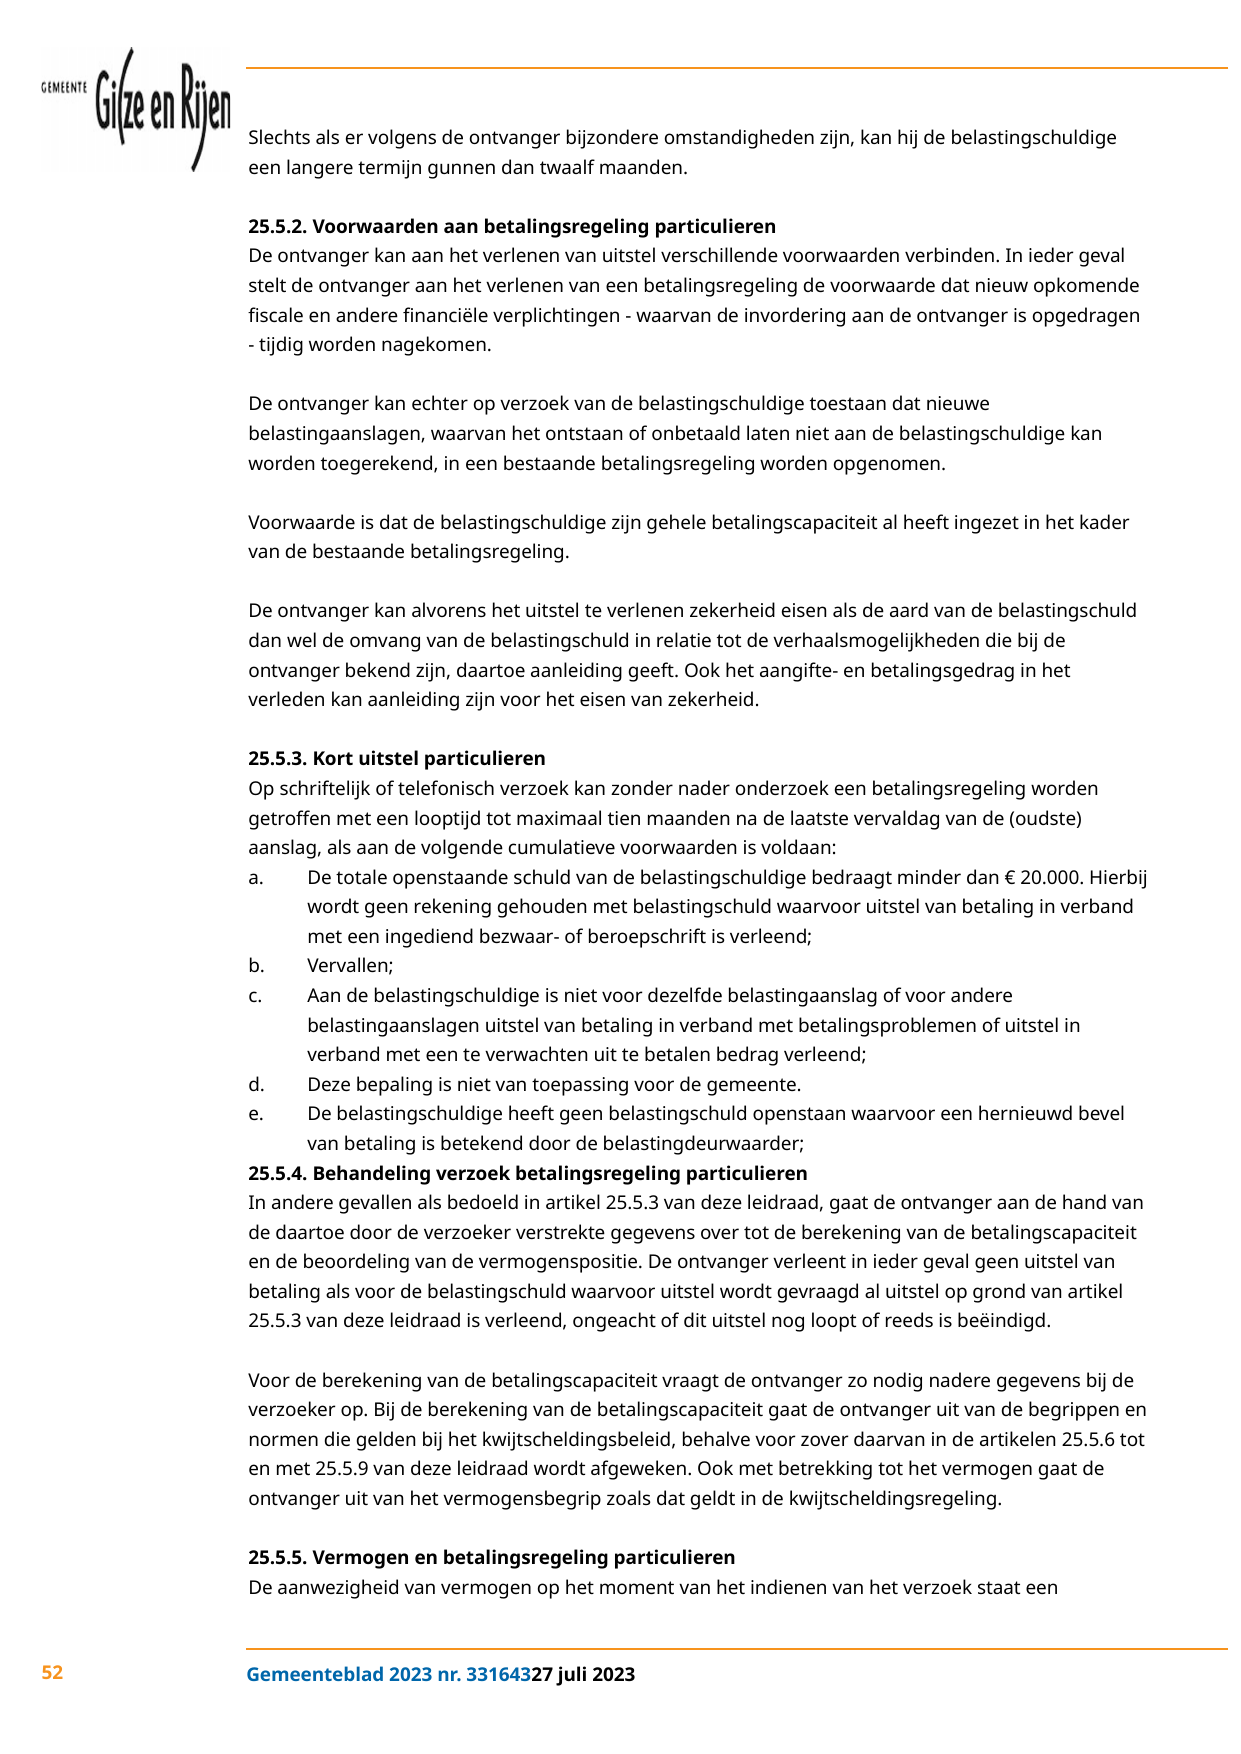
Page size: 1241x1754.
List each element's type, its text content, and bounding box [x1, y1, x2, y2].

text De aanwezigheid van vermogen op het moment van het indienen van het verzoek staat een [248, 1574, 1152, 1600]
picture [41, 47, 231, 172]
text In andere gevallen als bedoeld in artikel 25.5.3 van deze leidraad, gaat de ontvanger aan de hand van de daartoe door de verzoeker verstrekte gegevens over tot de berekening van de betalingscapaciteit en de beoordeling van de vermogenspositie. De ontvanger verleent in ieder geval geen uitstel van betaling als voor de belastingschuld waarvoor uitstel wordt gevraagd al uitstel op grond van artikel 25.5.3 van deze leidraad is verleend, ongeacht of dit uitstel nog loopt of reeds is beëindigd. [248, 1189, 1152, 1333]
text 25.5.4. Behandeling verzoek betalingsregeling particulieren [248, 1160, 1152, 1186]
text 25.5.5. Vermogen en betalingsregeling particulieren [248, 1544, 1152, 1570]
text Op schriftelijk of telefonisch verzoek kan zonder nader onderzoek een betalingsregeling worden getroffen met een looptijd tot maximaal tien maanden na de laatste vervaldag van de (oudste) aanslag, als aan de volgende cumulatieve voorwaarden is voldaan: [248, 775, 1152, 860]
list De totale openstaande schuld van de belastingschuldige bedraagt minder dan € 20.000. Hierbij wordt geen rekening gehouden met belastingschuld waarvoor uitstel van betaling in verband met een ingediend bezwaar- of beroepschrift is verleend; [248, 864, 1152, 949]
list Vervallen; [248, 953, 1152, 978]
list Deze bepaling is niet van toepassing voor de gemeente. [248, 1071, 1152, 1097]
text De ontvanger kan echter op verzoek van de belastingschuldige toestaan dat nieuwe belastingaanslagen, waarvan het ontstaan of onbetaald laten niet aan de belastingschuldige kan worden toegerekend, in een bestaande betalingsregeling worden opgenomen. [248, 391, 1152, 476]
text Voorwaarde is dat de belastingschuldige zijn gehele betalingscapaciteit al heeft ingezet in het kader van de bestaande betalingsregeling. [248, 509, 1152, 564]
text Voor de berekening van de betalingscapaciteit vraagt de ontvanger zo nodig nadere gegevens bij de verzoeker op. Bij de berekening van de betalingscapaciteit gaat de ontvanger uit van de begrippen en normen die gelden bij het kwijtscheldingsbeleid, behalve voor zover daarvan in de artikelen 25.5.6 tot en met 25.5.9 van deze leidraad wordt afgeweken. Ook met betrekking tot het vermogen gaat de ontvanger uit van het vermogensbegrip zoals dat geldt in de kwijtscheldingsregeling. [248, 1367, 1152, 1511]
text 25.5.2. Voorwaarden aan betalingsregeling particulieren [248, 213, 1152, 239]
text De ontvanger kan alvorens het uitstel te verlenen zekerheid eisen als de aard van de belastingschuld dan wel de omvang van de belastingschuld in relatie tot de verhaalsmogelijkheden die bij de ontvanger bekend zijn, daartoe aanleiding geeft. Ook het aangifte- en betalingsgedrag in het verleden kan aanleiding zijn voor het eisen van zekerheid. [248, 598, 1152, 712]
list Aan de belastingschuldige is niet voor dezelfde belastingaanslag of voor andere belastingaanslagen uitstel van betaling in verband met betalingsproblemen of uitstel in verband met een te verwachten uit te betalen bedrag verleend; [248, 982, 1152, 1067]
list De belastingschuldige heeft geen belastingschuld openstaan waarvoor een hernieuwd bevel van betaling is betekend door de belastingdeurwaarder; [248, 1101, 1152, 1156]
text Slechts als er volgens de ontvanger bijzondere omstandigheden zijn, kan hij de belastingschuldige een langere termijn gunnen dan twaalf maanden. [248, 124, 1152, 180]
text De ontvanger kan aan het verlenen van uitstel verschillende voorwaarden verbinden. In ieder geval stelt de ontvanger aan het verlenen van een betalingsregeling de voorwaarde dat nieuw opkomende fiscale en andere financiële verplichtingen - waarvan de invordering aan de ontvanger is opgedragen - tijdig worden nagekomen. [248, 243, 1152, 357]
text 25.5.3. Kort uitstel particulieren [248, 746, 1152, 771]
